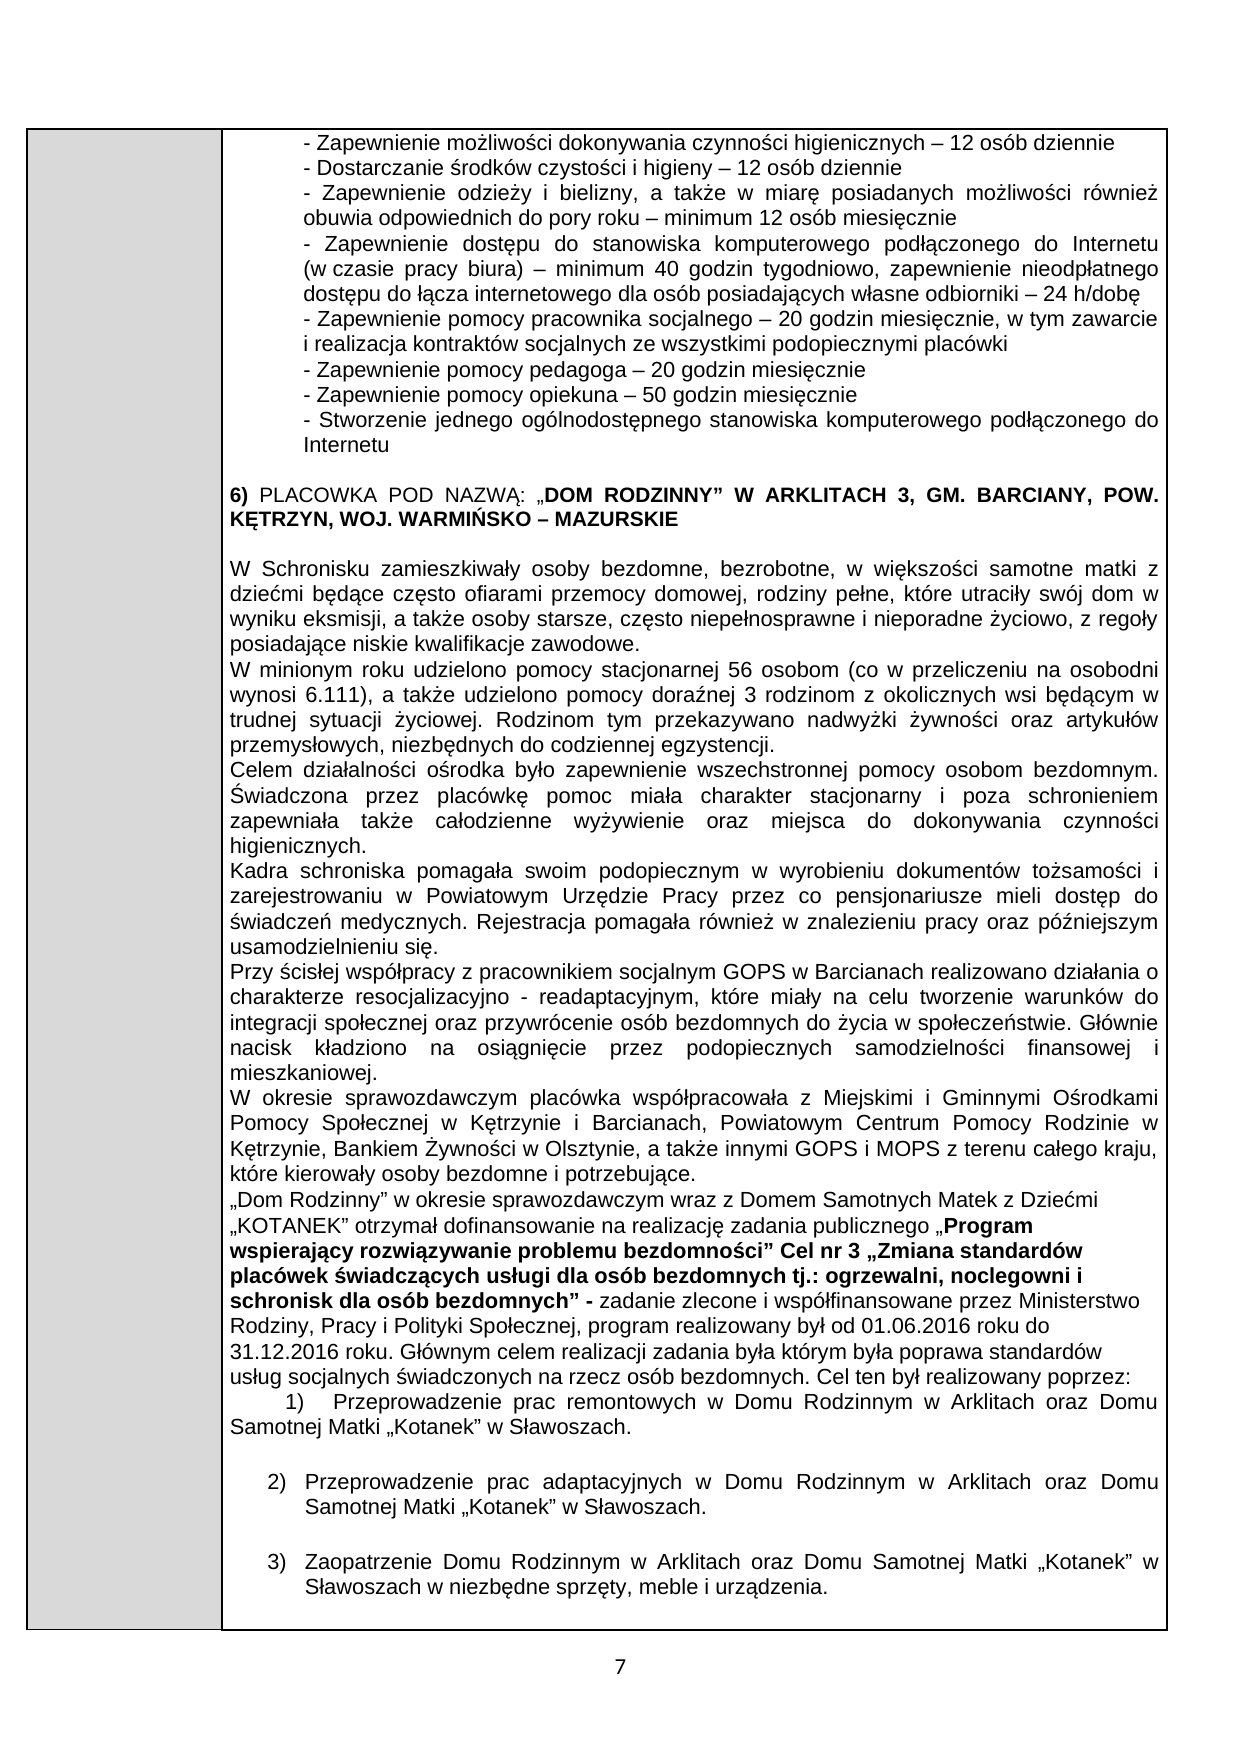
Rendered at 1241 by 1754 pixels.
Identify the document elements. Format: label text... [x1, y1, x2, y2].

table_cell - Zapewnienie możliwości dokonywania czynności higienicznych – 12 osób dziennie - Dostarczanie środków czystości i higieny – 12 osób dziennie - Zapewnienie odzieży i bielizny, a także w miarę posiadanych możliwości również obuwia odpowiednich do pory roku – minimum 12 osób miesięcznie - Zapewnienie dostępu do stanowiska komputerowego podłączonego do Internetu (w czasie pracy biura) – minimum 40 godzin tygodniowo, zapewnienie nieodpłatnego dostępu do łącza internetowego dla osób posiadających własne odbiorniki – 24 h/dobę - Zapewnienie pomocy pracownika socjalnego – 20 godzin miesięcznie, w tym zawarcie i realizacja kontraktów socjalnych ze wszystkimi podopiecznymi placówki - Zapewnienie pomocy pedagoga – 20 godzin miesięcznie - Zapewnienie pomocy opiekuna – 50 godzin miesięcznie - Stworzenie jednego ogólnodostępnego stanowiska komputerowego podłączonego do Internetu 6) PLACOWKA POD NAZWĄ: „DOM RODZINNY” W ARKLITACH 3, GM. BARCIANY, POW. KĘTRZYN, WOJ. WARMIŃSKO – MAZURSKIE W Schronisku zamieszkiwały osoby bezdomne, bezrobotne, w większości samotne matki z dziećmi będące często ofiarami przemocy domowej, rodziny pełne, które utraciły swój dom w wyniku eksmisji, a także osoby starsze, często niepełnosprawne i nieporadne życiowo, z regoły posiadające niskie kwalifikacje zawodowe. W minionym roku udzielono pomocy stacjonarnej 56 osobom (co w przeliczeniu na osobodni wynosi 6.111), a także udzielono pomocy doraźnej 3 rodzinom z okolicznych wsi będącym w trudnej sytuacji życiowej. Rodzinom tym przekazywano nadwyżki żywności oraz artykułów przemysłowych, niezbędnych do codziennej egzystencji. Celem działalności ośrodka było zapewnienie wszechstronnej pomocy osobom bezdomnym. Świadczona przez placówkę pomoc miała charakter stacjonarny i poza schronieniem zapewniała także całodzienne wyżywienie oraz miejsca do dokonywania czynności higienicznych. Kadra schroniska pomagała swoim podopiecznym w wyrobieniu dokumentów tożsamości i zarejestrowaniu w Powiatowym Urzędzie Pracy przez co pensjonariusze mieli dostęp do świadczeń medycznych. Rejestracja pomagała również w znalezieniu pracy oraz późniejszym usamodzielnieniu się. Przy ścisłej współpracy z pracownikiem socjalnym GOPS w Barcianach realizowano działania o charakterze resocjalizacyjno - readaptacyjnym, które miały na celu tworzenie warunków do integracji społecznej oraz przywrócenie osób bezdomnych do życia w społeczeństwie. Głównie nacisk kładziono na osiągnięcie przez podopiecznych samodzielności finansowej i mieszkaniowej. W okresie sprawozdawczym placówka współpracowała z Miejskimi i Gminnymi Ośrodkami Pomocy Społecznej w Kętrzynie i Barcianach, Powiatowym Centrum Pomocy Rodzinie w Kętrzynie, Bankiem Żywności w Olsztynie, a także innymi GOPS i MOPS z terenu całego kraju, które kierowały osoby bezdomne i potrzebujące. „Dom Rodzinny” w okresie sprawozdawczym wraz z Domem Samotnych Matek z Dziećmi „KOTANEK” otrzymał dofinansowanie na realizację zadania publicznego „Program wspierający rozwiązywanie problemu bezdomności” Cel nr 3 „Zmiana standardów placówek świadczących usługi dla osób bezdomnych tj.: ogrzewalni, noclegowni i schronisk dla osób bezdomnych” - zadanie zlecone i współfinansowane przez Ministerstwo Rodziny, Pracy i Polityki Społecznej, program realizowany był od 01.06.2016 roku do 31.12.2016 roku. Głównym celem realizacji zadania była którym była poprawa standardów usług socjalnych świadczonych na rzecz osób bezdomnych. Cel ten był realizowany poprzez: 1) Przeprowadzenie prac remontowych w Domu Rodzinnym w Arklitach oraz Domu Samotnej Matki „Kotanek” w Sławoszach. Przeprowadzenie prac adaptacyjnych w Domu Rodzinnym w Arklitach oraz Domu Samotnej Matki „Kotanek” w Sławoszach. Zaopatrzenie Domu Rodzinnym w Arklitach oraz Domu Samotnej Matki „Kotanek” w Sławoszach w niezbędne sprzęty, meble i urządzenia. [223, 130, 1166, 1629]
table_cell [28, 130, 221, 1629]
